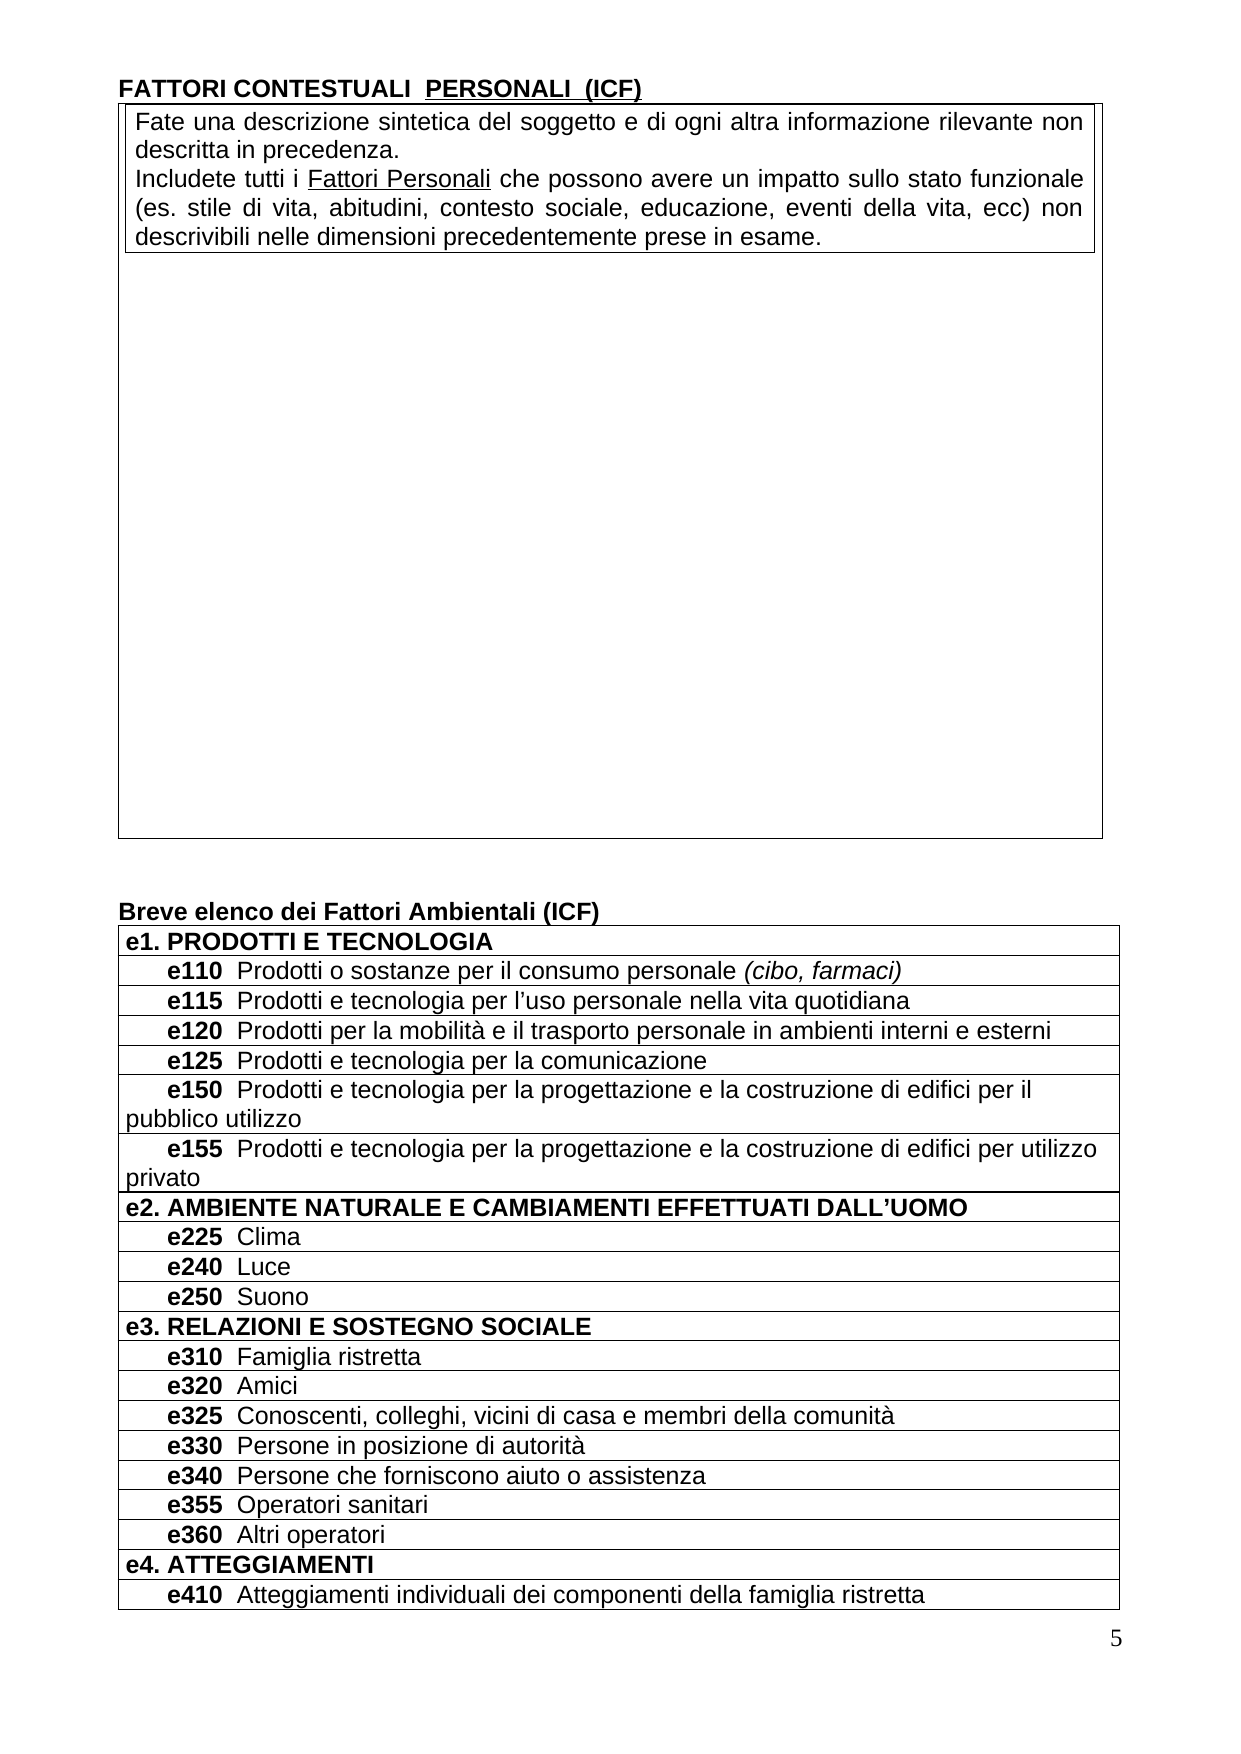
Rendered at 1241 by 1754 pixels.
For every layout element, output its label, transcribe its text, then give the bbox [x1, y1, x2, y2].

table_cell e340 Persone che forniscono aiuto o assistenza [119, 1461, 1119, 1489]
table_cell e225 Clima [119, 1222, 1119, 1251]
table_cell e310 Famiglia ristretta [119, 1341, 1119, 1370]
table_cell e2. AMBIENTE NATURALE E CAMBIAMENTI EFFETTUATI DALL’UOMO [119, 1193, 1119, 1221]
table_cell e240 Luce [119, 1252, 1119, 1281]
table_cell e325 Conoscenti, colleghi, vicini di casa e membri della comunità [119, 1401, 1119, 1430]
table_cell e150 Prodotti e tecnologia per la progettazione e la costruzione di edifici per il pubblico utilizzo [119, 1075, 1119, 1133]
table_cell e110 Prodotti o sostanze per il consumo personale (cibo, farmaci) [119, 956, 1119, 985]
table_cell e355 Operatori sanitari [119, 1490, 1119, 1519]
table_header Fate una descrizione sintetica del soggetto e di ogni altra informazione rilevante non descritta in precedenza. Includete tutti i Fattori Personali che possono avere un impatto sullo stato funzionale (es. stile di vita, abitudini, contesto sociale, educazione, eventi della vita, ecc) non descrivibili nelle dimensioni precedentemente prese in esame. [119, 104, 1102, 838]
table_cell e125 Prodotti e tecnologia per la comunicazione [119, 1046, 1119, 1074]
table_cell e410 Atteggiamenti individuali dei componenti della famiglia ristretta [119, 1580, 1119, 1608]
table_cell e330 Persone in posizione di autorità [119, 1431, 1119, 1459]
table_cell e115 Prodotti e tecnologia per l’uso personale nella vita quotidiana [119, 986, 1119, 1015]
table_cell e250 Suono [119, 1282, 1119, 1311]
table_cell e3. RELAZIONI E SOSTEGNO SOCIALE [119, 1312, 1119, 1340]
table_cell e120 Prodotti per la mobilità e il trasporto personale in ambienti interni e esterni [119, 1016, 1119, 1044]
text Breve elenco dei Fattori Ambientali (ICF) [118, 897, 1122, 925]
table_cell e155 Prodotti e tecnologia per la progettazione e la costruzione di edifici per utilizzo privato [119, 1134, 1119, 1191]
table_header e1. PRODOTTI E TECNOLOGIA [119, 926, 1119, 955]
table_cell e4. ATTEGGIAMENTI [119, 1550, 1119, 1579]
subtitle FATTORI CONTESTUALI PERSONALI (ICF) [118, 74, 1122, 102]
table_cell e360 Altri operatori [119, 1520, 1119, 1549]
table_cell e320 Amici [119, 1371, 1119, 1400]
